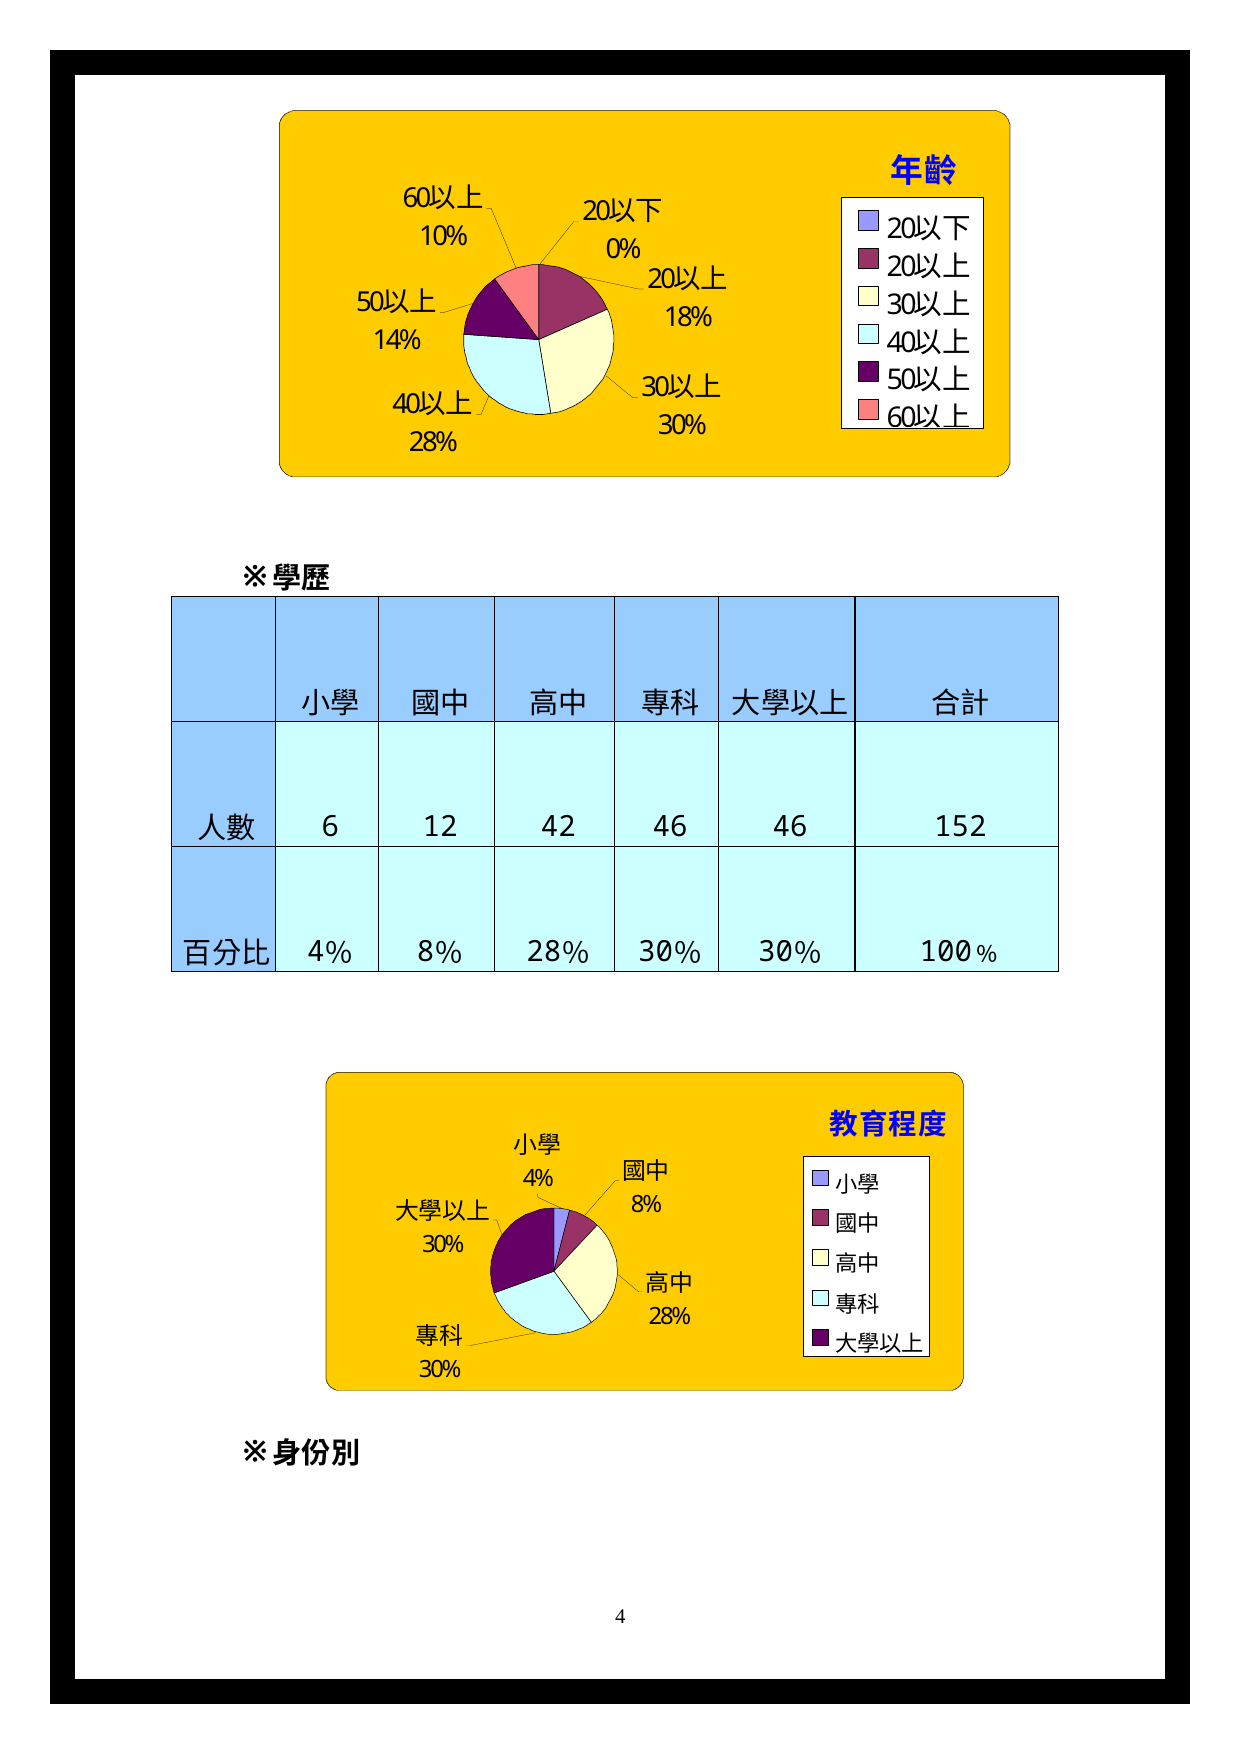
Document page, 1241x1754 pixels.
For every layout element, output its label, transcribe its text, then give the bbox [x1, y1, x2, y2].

table_header 專科 [615, 597, 718, 721]
table_cell 6 [276, 722, 378, 846]
table_header [172, 597, 275, 721]
table_cell 8％ [379, 847, 494, 971]
table_cell 42 [495, 722, 614, 846]
table_cell 30％ [719, 847, 854, 971]
text ※學歷 [237, 534, 1053, 596]
table_cell 百分比 [172, 847, 275, 971]
table_header 國中 [379, 597, 494, 721]
table_cell 30％ [615, 847, 718, 971]
table_cell 152 [856, 722, 1058, 846]
table_cell 100﹪ [856, 847, 1058, 971]
text ※身份別 [237, 1409, 1053, 1471]
table_header 小學 [276, 597, 378, 721]
table_header 大學以上 [719, 597, 854, 721]
table_cell 46 [615, 722, 718, 846]
table_cell 28％ [495, 847, 614, 971]
table_cell 46 [719, 722, 854, 846]
table_header 高中 [495, 597, 614, 721]
table_header 合計 [856, 597, 1058, 721]
table_cell 4％ [276, 847, 378, 971]
table_cell 12 [379, 722, 494, 846]
table_cell 人數 [172, 722, 275, 846]
